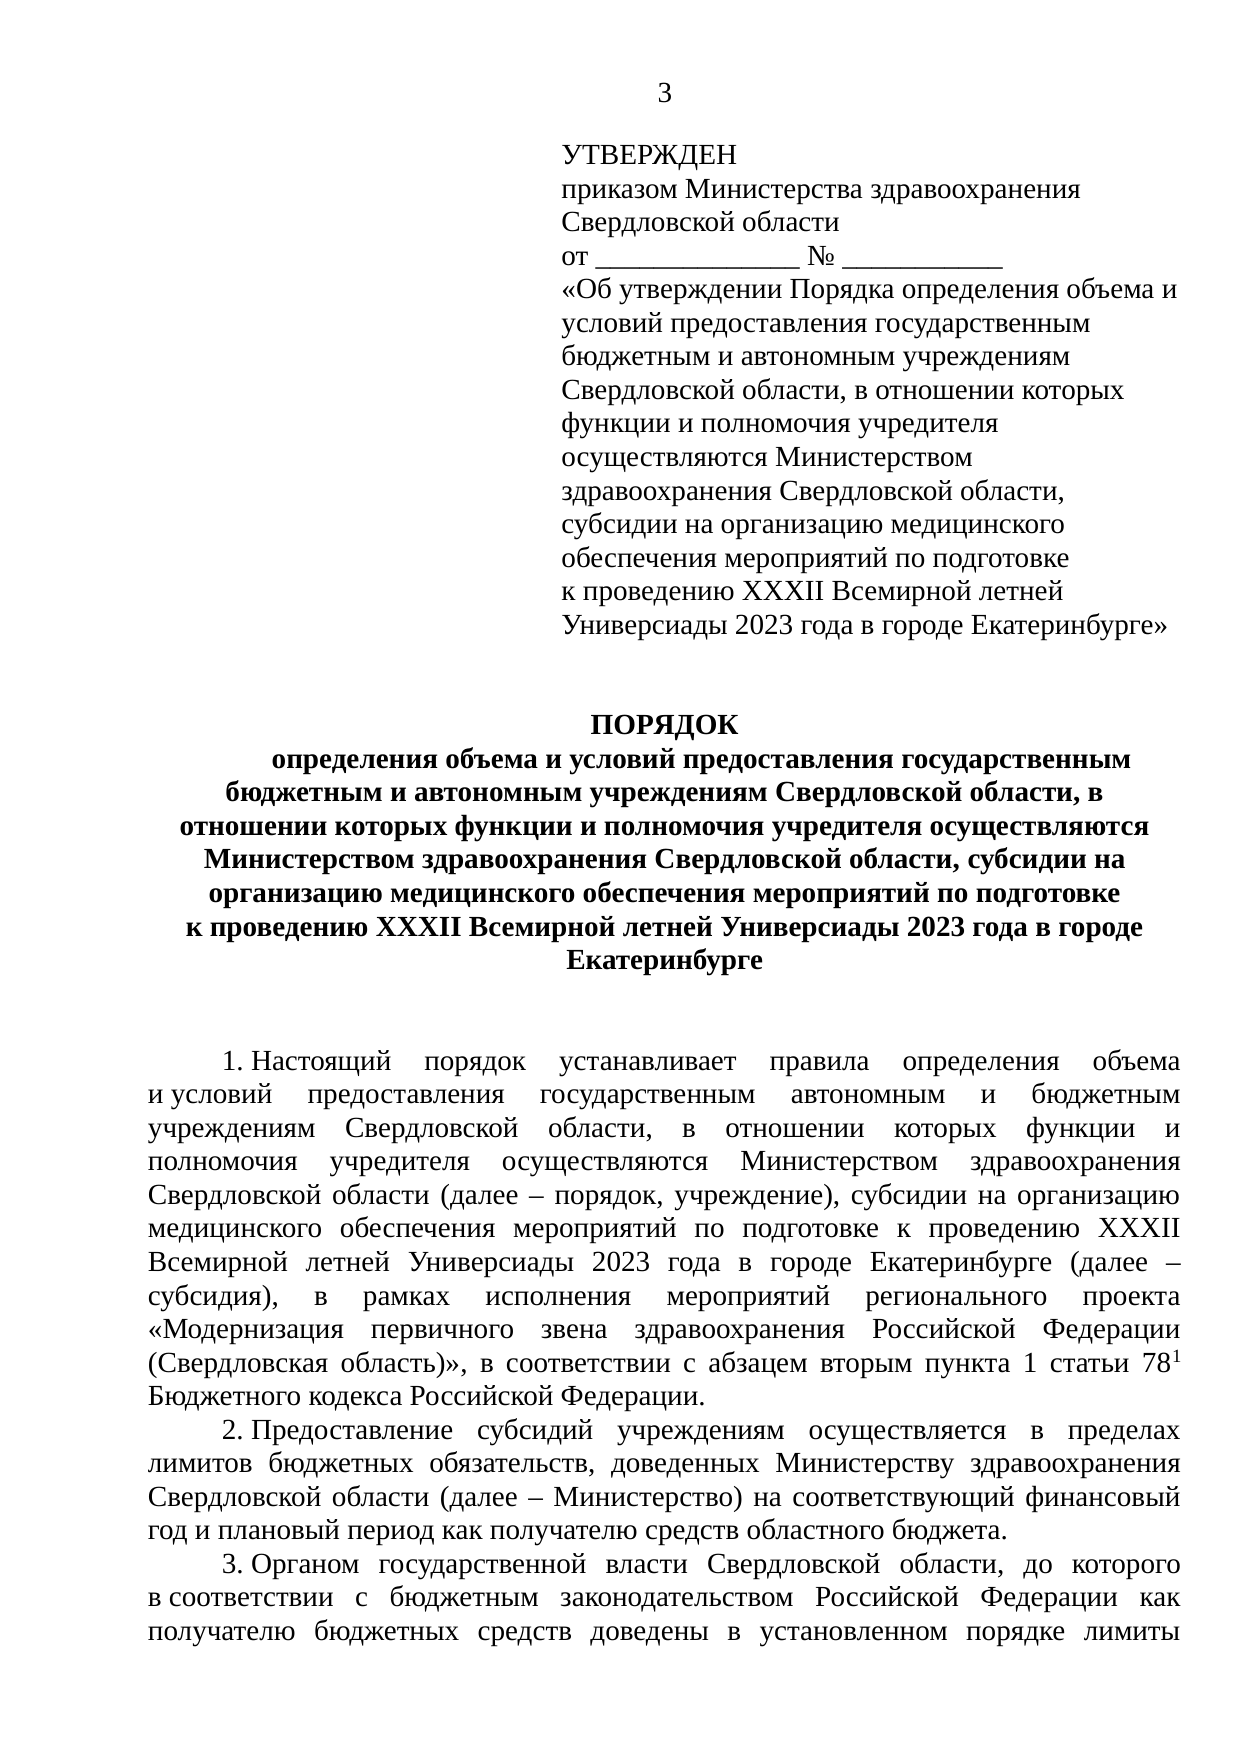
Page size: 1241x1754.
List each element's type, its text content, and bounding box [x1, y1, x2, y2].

text 1. Настоящий порядок устанавливает правила определения объема и условий предоставления государственным автономным и бюджетным учреждениям Свердловской области, в отношении которых функции и полномочия учредителя осуществляются Министерством здравоохранения Свердловской области (далее – порядок, учреждение), субсидии на организацию медицинского обеспечения мероприятий по подготовке к проведению XXXII Всемирной летней Универсиады 2023 года в городе Екатеринбурге (далее – субсидия), в рамках исполнения мероприятий регионального проекта «Модернизация первичного звена здравоохранения Российской Федерации (Свердловская область)», в соответствии с абзацем вторым пункта 1 статьи 781 Бюджетного кодекса Российской Федерации. [148, 1043, 1181, 1412]
title ПОРЯДОК [148, 707, 1181, 741]
text «Об утверждении Порядка определения объема и условий предоставления государственным бюджетным и автономным учреждениям Свердловской области, в отношении которых функции и полномочия учредителя осуществляются Министерством здравоохранения Свердловской области, субсидии на организацию медицинского обеспечения мероприятий по подготовке к проведению XXXII Всемирной летней Универсиады 2023 года в городе Екатеринбурге» [561, 271, 1181, 640]
text от ______________ № ___________ [561, 238, 1181, 271]
text 2. Предоставление субсидий учреждениям осуществляется в пределах лимитов бюджетных обязательств, доведенных Министерству здравоохранения Свердловской области (далее – Министерство) на соответствующий финансовый год и плановый период как получателю средств областного бюджета. [148, 1412, 1181, 1546]
text определения объема и условий предоставления государственным бюджетным и автономным учреждениям Свердловской области, в отношении которых функции и полномочия учредителя осуществляются Министерством здравоохранения Свердловской области, субсидии на организацию медицинского обеспечения мероприятий по подготовке к проведению XXXII Всемирной летней Универсиады 2023 года в городе Екатеринбурге [148, 741, 1181, 976]
text УТВЕРЖДЕН [561, 137, 1181, 171]
text 3. Органом государственной власти Свердловской области, до которого в соответствии с бюджетным законодательством Российской Федерации как получателю бюджетных средств доведены в установленном порядке лимиты [148, 1546, 1181, 1647]
text приказом Министерства здравоохранения Свердловской области [561, 171, 1181, 238]
